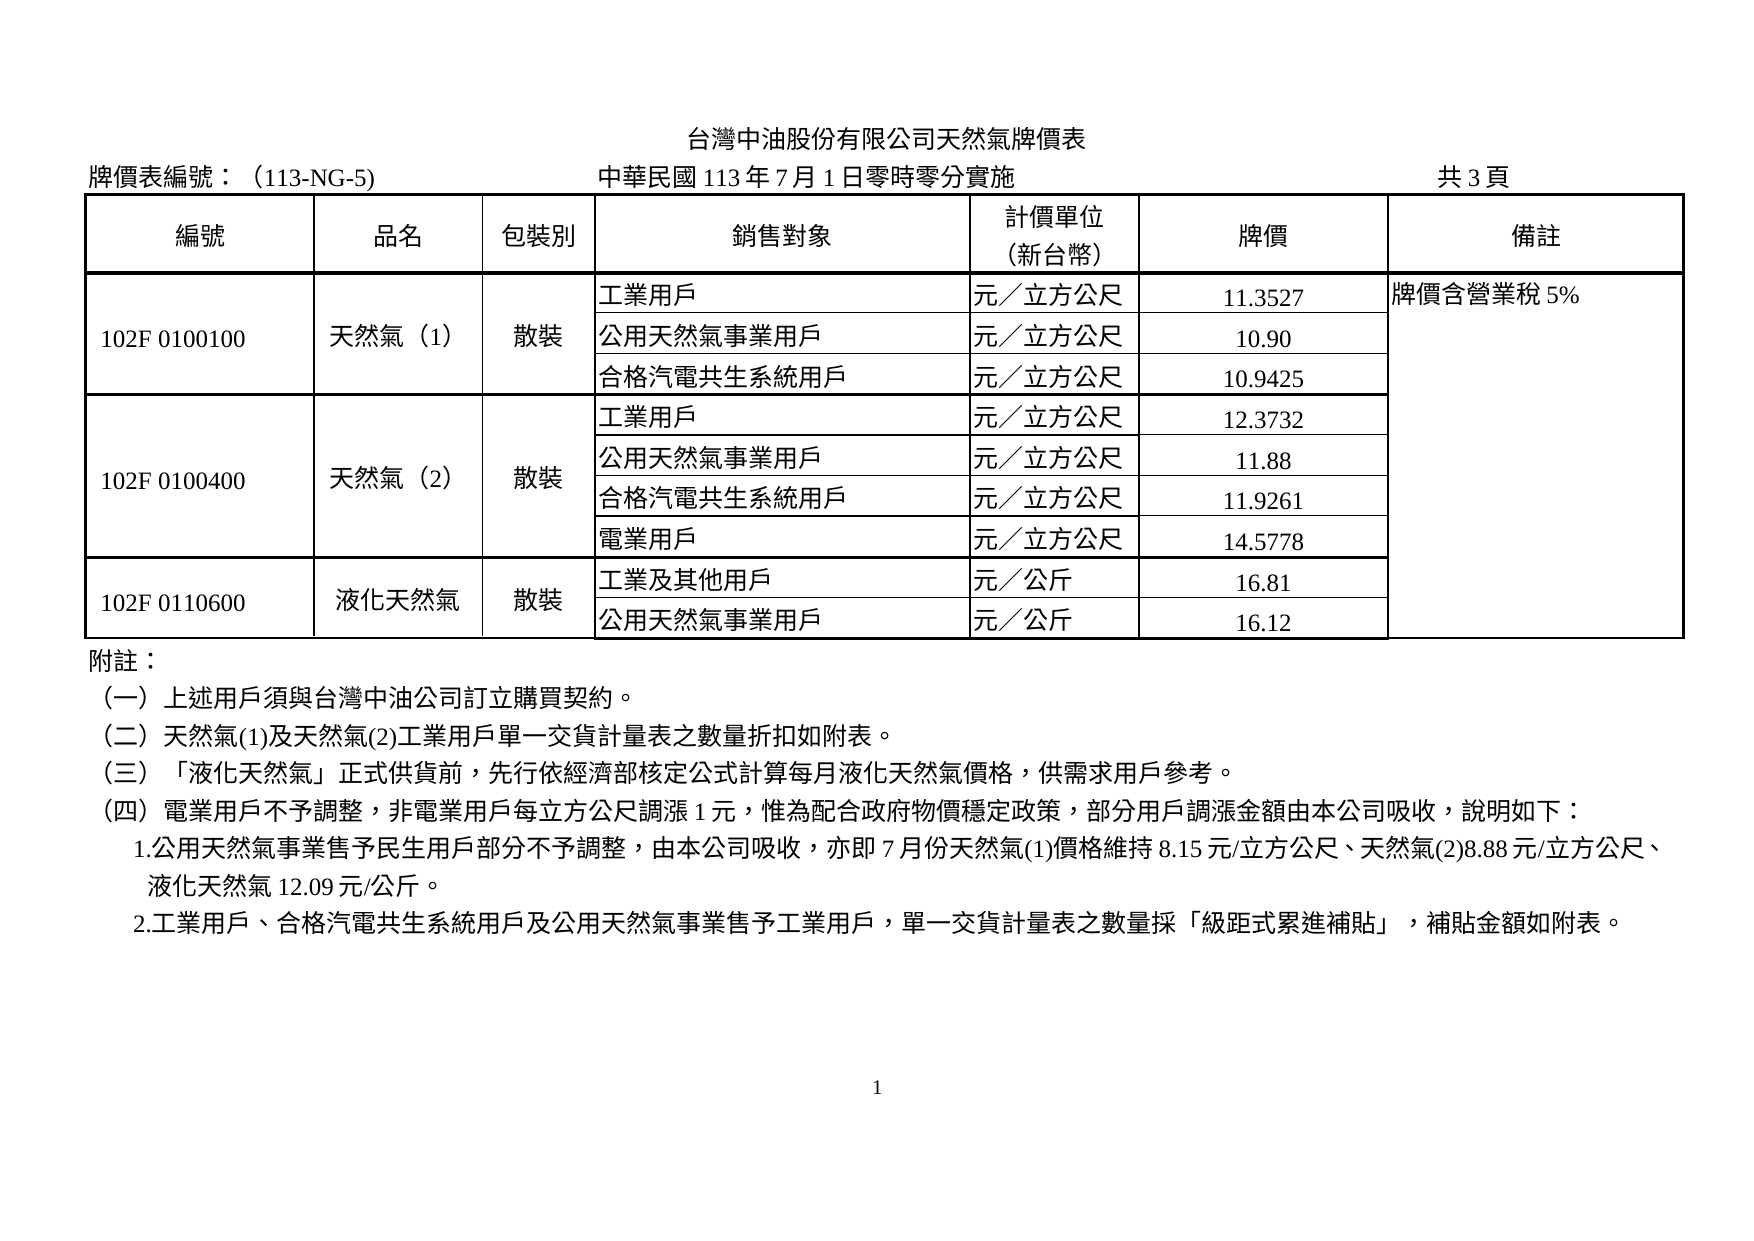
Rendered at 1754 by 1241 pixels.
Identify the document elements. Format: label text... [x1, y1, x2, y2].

table_cell 元／立方公尺 [971, 476, 1138, 515]
table_cell 16.81 [1140, 559, 1387, 596]
table_cell 合格汽電共生系統用戶 [596, 354, 969, 393]
table_cell 11.9261 [1140, 476, 1387, 515]
table_cell 電業用戶 [596, 517, 969, 556]
table_cell 14.5778 [1140, 516, 1387, 556]
table_cell 元／公斤 [971, 559, 1138, 596]
table_cell 10.9425 [1140, 354, 1387, 393]
table_cell 11.3527 [1140, 275, 1387, 312]
table_cell 元／立方公尺 [971, 436, 1138, 474]
table_cell 12.3732 [1140, 396, 1387, 434]
table_cell 工業及其他用戶 [596, 559, 969, 596]
list 天然氣(1)及天然氣(2)工業用戶單一交貨計量表之數量折扣如附表。 [89, 715, 1665, 753]
text 牌價表編號：（113-NG-5) 中華民國113年7月1日零時零分實施 共3頁 [89, 156, 1665, 193]
list 上述用戶須與台灣中油公司訂立購買契約。 [89, 678, 1665, 715]
text 1.公用天然氣事業售予民生用戶部分不予調整，由本公司吸收，亦即7月份天然氣(1)價格維持8.15元/立方公尺、天然氣(2)8.88元/立方公尺、液化天然氣12.09元/公斤。 [133, 828, 1665, 903]
table_cell 天然氣（2） [315, 396, 482, 556]
table_cell 液化天然氣 [314, 559, 482, 637]
text 台灣中油股份有限公司天然氣牌價表 [89, 118, 1665, 156]
table_cell 公用天然氣事業用戶 [596, 598, 969, 637]
table_cell 牌價含營業稅5% [1389, 275, 1682, 637]
table_cell 工業用戶 [596, 396, 969, 434]
table_cell 公用天然氣事業用戶 [596, 436, 969, 474]
table_cell 元／立方公尺 [971, 275, 1138, 312]
table_cell 元／立方公尺 [971, 396, 1138, 434]
table_header 牌價 [1140, 196, 1387, 271]
table_header 編號 [87, 196, 313, 271]
text 2.工業用戶、合格汽電共生系統用戶及公用天然氣事業售予工業用戶，單一交貨計量表之數量採「級距式累進補貼」，補貼金額如附表。 [133, 903, 1665, 940]
table_cell 元／公斤 [971, 598, 1138, 637]
table_cell 16.12 [1140, 598, 1387, 637]
table_cell 散裝 [483, 559, 594, 637]
table_cell 散裝 [483, 275, 594, 393]
table_cell 102F 0100400 [87, 396, 313, 556]
table_cell 元／立方公尺 [971, 517, 1138, 556]
text 附註： [89, 640, 1665, 678]
table_cell 元／立方公尺 [971, 354, 1138, 393]
list 「液化天然氣」正式供貨前，先行依經濟部核定公式計算每月液化天然氣價格，供需求用戶參考。 [89, 753, 1665, 790]
table_header 包裝別 [483, 196, 594, 271]
table_cell 元／立方公尺 [971, 313, 1138, 353]
table_cell 合格汽電共生系統用戶 [596, 476, 969, 515]
table_cell 102F 0100100 [87, 275, 313, 393]
table_cell 11.88 [1140, 435, 1387, 474]
list 電業用戶不予調整，非電業用戶每立方公尺調漲1元，惟為配合政府物價穩定政策，部分用戶調漲金額由本公司吸收，說明如下： [89, 790, 1665, 828]
table_cell 10.90 [1140, 313, 1387, 353]
table_cell 天然氣（1） [315, 275, 482, 393]
table_header 品名 [315, 196, 482, 271]
table_cell 工業用戶 [596, 275, 969, 312]
table_header 銷售對象 [596, 196, 969, 271]
table_cell 102F 0110600 [87, 559, 314, 637]
table_header 備註 [1389, 196, 1682, 271]
table_header 計價單位 （新台幣） [971, 196, 1138, 271]
table_cell 公用天然氣事業用戶 [596, 313, 969, 353]
table_cell 散裝 [483, 396, 594, 556]
